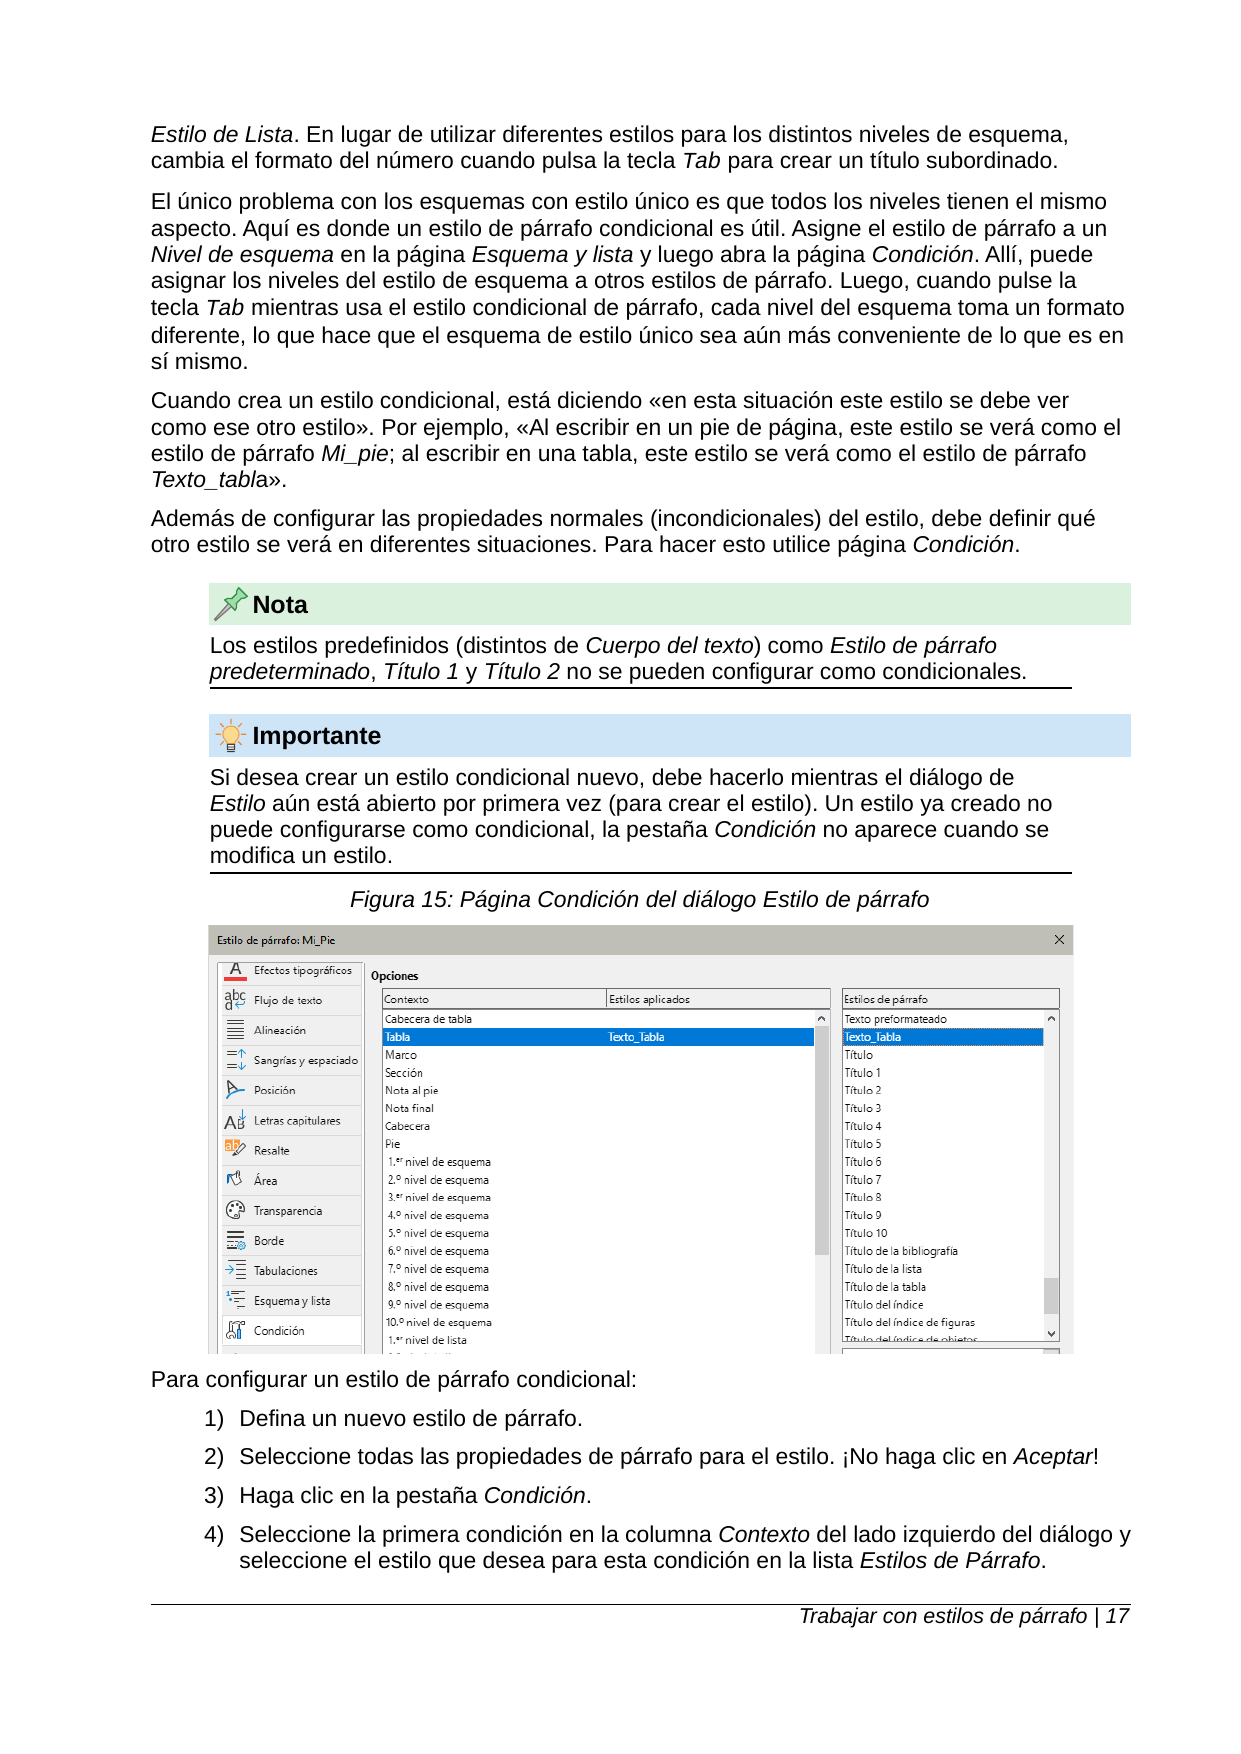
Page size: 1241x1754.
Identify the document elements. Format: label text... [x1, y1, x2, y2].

list Defina un nuevo estilo de párrafo. [224, 1404, 1131, 1431]
subtitle Nota [252, 583, 1131, 625]
subtitle Importante [209, 714, 1131, 757]
text Si desea crear un estilo condicional nuevo, debe hacerlo mientras el diálogo de Estilo aún está abierto por primera vez (para crear el estilo). Un estilo ya creado no puede configurarse como condicional, la pestaña Condición no aparece cuando se modifica un estilo. [209, 763, 1072, 874]
text Cuando crea un estilo condicional, está diciendo «en esta situación este estilo se debe ver como ese otro estilo». Por ejemplo, «Al escribir en un pie de página, este estilo se verá como el estilo de párrafo Mi_pie; al escribir en una tabla, este estilo se verá como el estilo de párrafo Texto_tabla». [151, 387, 1131, 493]
list Para configurar un estilo de párrafo condicional: [151, 1366, 1131, 1392]
picture [208, 925, 1074, 1354]
list Seleccione todas las propiedades de párrafo para el estilo. ¡No haga clic en Aceptar! [224, 1443, 1131, 1470]
text Además de configurar las propiedades normales (incondicionales) del estilo, debe definir qué otro estilo se verá en diferentes situaciones. Para hacer esto utilice página Condición. [151, 505, 1131, 558]
list Seleccione la primera condición en la columna Contexto del lado izquierdo del diálogo y seleccione el estilo que desea para esta condición en la lista Estilos de Párrafo. [224, 1521, 1131, 1574]
text Figura 15: Página Condición del diálogo Estilo de párrafo [208, 886, 1073, 913]
text El único problema con los esquemas con estilo único es que todos los niveles tienen el mismo aspecto. Aquí es donde un estilo de párrafo condicional es útil. Asigne el estilo de párrafo a un Nivel de esquema en la página Esquema y lista y luego abra la página Condición. Allí, puede asignar los niveles del estilo de esquema a otros estilos de párrafo. Luego, cuando pulse la tecla Tab mientras usa el estilo condicional de párrafo, cada nivel del esquema toma un formato diferente, lo que hace que el esquema de estilo único sea aún más conveniente de lo que es en sí mismo. [151, 188, 1131, 375]
text Los estilos predefinidos (distintos de Cuerpo del texto) como Estilo de párrafo predeterminado, Título 1 y Título 2 no se pueden configurar como condicionales. [209, 632, 1072, 689]
list Haga clic en la pestaña Condición. [224, 1482, 1131, 1508]
text Estilo de Lista. En lugar de utilizar diferentes estilos para los distintos niveles de esquema, cambia el formato del número cuando pulsa la tecla Tab para crear un título subordinado. [151, 121, 1131, 176]
